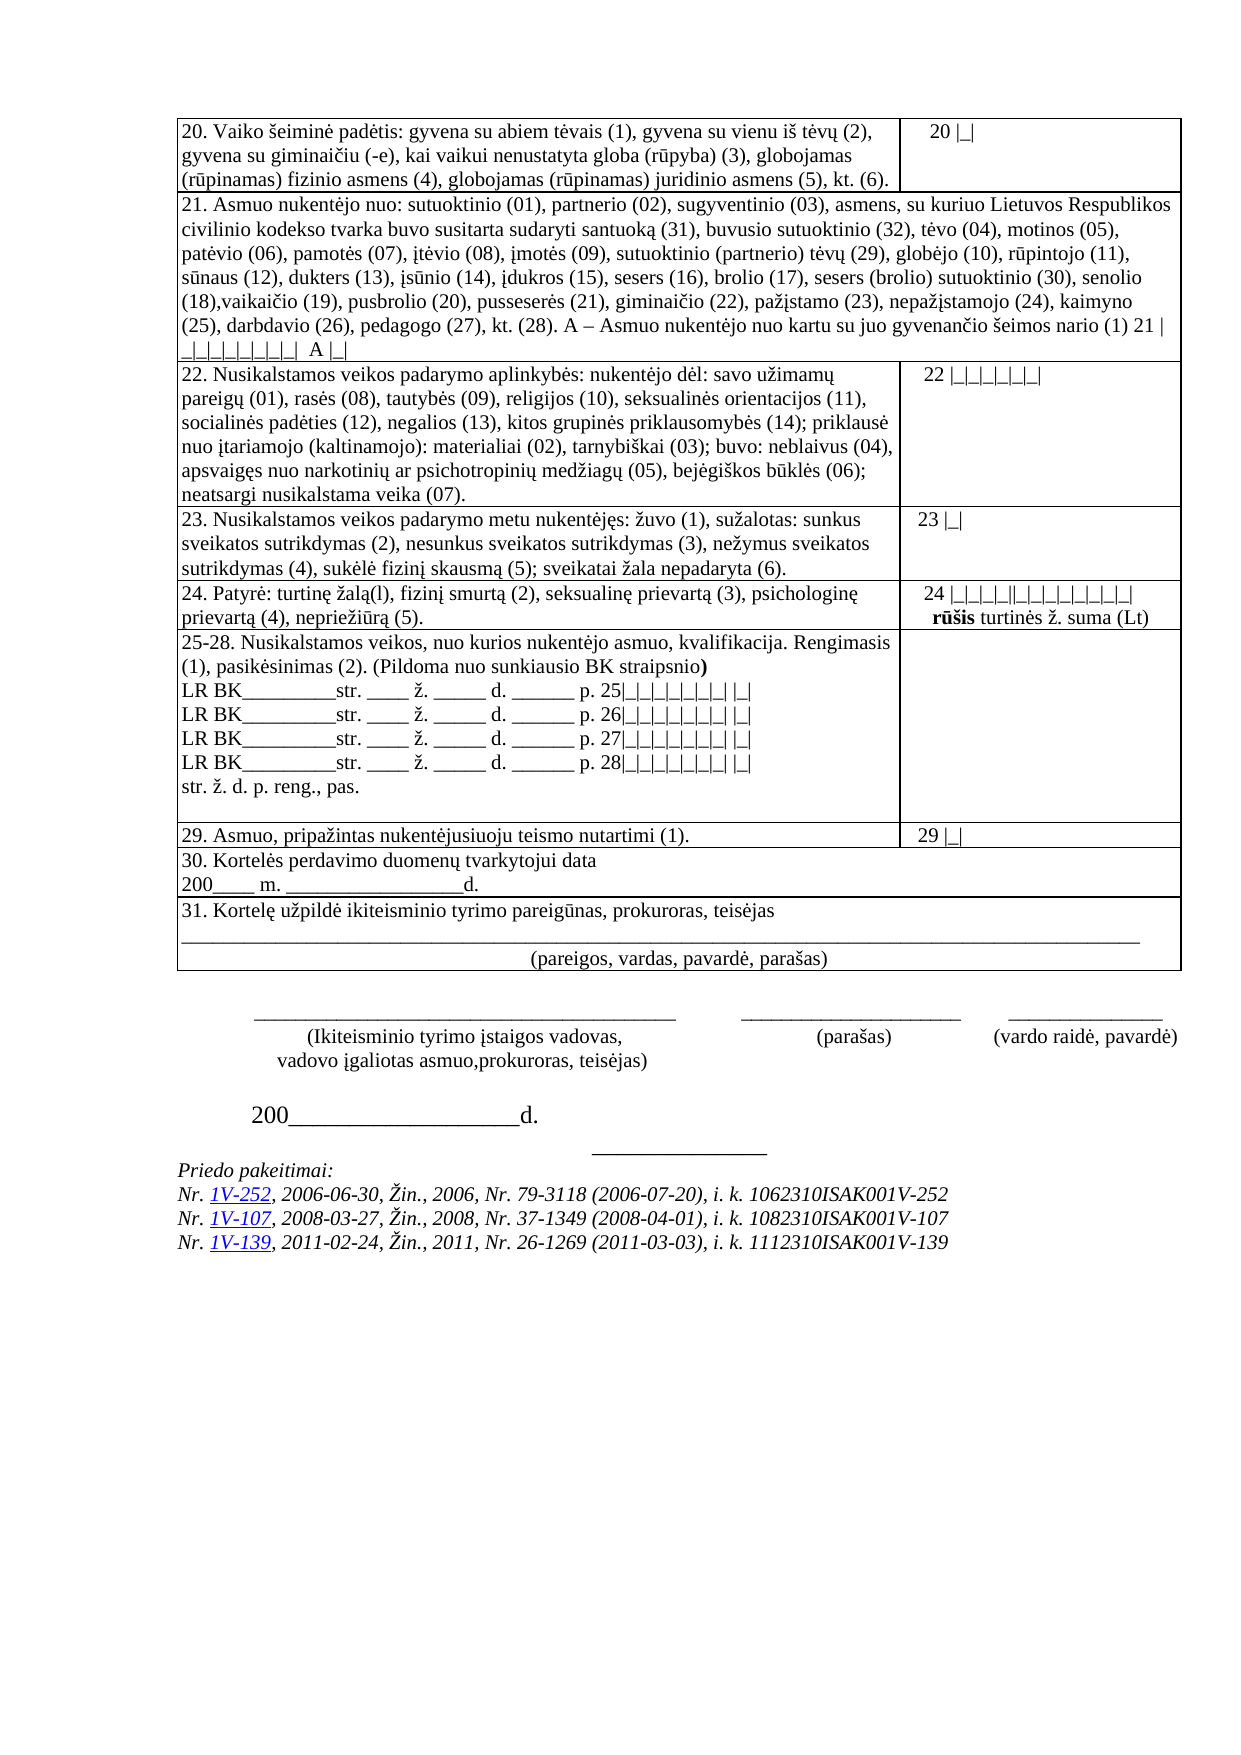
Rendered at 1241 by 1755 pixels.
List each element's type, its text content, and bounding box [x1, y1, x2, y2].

text ______________ [177, 1129, 1181, 1158]
text Priedo pakeitimai: [177, 1158, 1181, 1182]
table_cell 25-28. Nusikalstamos veikos, nuo kurios nukentėjo asmuo, kvalifikacija. Rengimasis (1), pasikėsinimas (2). (Pildoma nuo sunkiausio BK straipsnio) LR BK_________str. ____ ž. _____ d. ______ p. 25|_|_|_|_|_|_|_| |_| LR BK_________str. ____ ž. _____ d. ______ p. 26|_|_|_|_|_|_|_| |_| LR BK_________str. ____ ž. _____ d. ______ p. 27|_|_|_|_|_|_|_| |_| LR BK_________str. ____ ž. _____ d. ______ p. 28|_|_|_|_|_|_|_| |_| str. ž. d. p. reng., pas. [178, 630, 899, 822]
table_cell 29. Asmuo, pripažintas nukentėjusiuoju teismo nutartimi (1). [178, 823, 899, 847]
table_cell 30. Kortelės perdavimo duomenų tvarkytojui data 200____ m. _________________d. [178, 848, 1180, 896]
table_cell [901, 630, 1180, 654]
table_cell 23. Nusikalstamos veikos padarymo metu nukentėjęs: žuvo (1), sužalotas: sunkus sveikatos sutrikdymas (2), nesunkus sveikatos sutrikdymas (3), nežymus sveikatos sutrikdymas (4), sukėlė fizinį skausmą (5); sveikatai žala nepadaryta (6). [178, 507, 899, 579]
table_cell [901, 654, 1180, 679]
table_cell 20 |_| [901, 119, 1180, 191]
table_cell [901, 727, 1180, 822]
table_cell 21. Asmuo nukentėjo nuo: sutuoktinio (01), partnerio (02), sugyventinio (03), asmens, su kuriuo Lietuvos Respublikos civilinio kodekso tvarka buvo susitarta sudaryti santuoką (31), buvusio sutuoktinio (32), tėvo (04), motinos (05), patėvio (06), pamotės (07), įtėvio (08), įmotės (09), sutuoktinio (partnerio) tėvų (29), globėjo (10), rūpintojo (11), sūnaus (12), dukters (13), įsūnio (14), įdukros (15), sesers (16), brolio (17), sesers (brolio) sutuoktinio (30), senolio (18),vaikaičio (19), pusbrolio (20), pusseserės (21), giminaičio (22), pažįstamo (23), nepažįstamojo (24), kaimyno (25), darbdavio (26), pedagogo (27), kt. (28). A – Asmuo nukentėjo nuo kartu su juo gyvenančio šeimos nario (1) 21 |_|_|_|_|_|_|_|_| A |_| [178, 193, 1180, 361]
text Nr. 1V-252, 2006-06-30, Žin., 2006, Nr. 79-3118 (2006-07-20), i. k. 1062310ISAK001V-252 [177, 1182, 1181, 1206]
table_cell 29 |_| [901, 823, 1180, 847]
table_cell 31. Kortelę užpildė ikiteisminio tyrimo pareigūnas, prokuroras, teisėjas ____________________________________________________________________________________________ (pareigos, vardas, pavardė, parašas) [178, 898, 1180, 970]
table_cell 24. Patyrė: turtinę žalą(l), fizinį smurtą (2), seksualinę prievartą (3), psichologinę prievartą (4), nepriežiūrą (5). [178, 581, 899, 629]
table_cell [901, 679, 1180, 727]
text (Ikiteisminio tyrimo įstaigos vadovas, (parašas) (vardo raidė, pavardė) [177, 1023, 1181, 1048]
text 200 d. [177, 1100, 1181, 1129]
table_cell 22. Nusikalstamos veikos padarymo aplinkybės: nukentėjo dėl: savo užimamų pareigų (01), rasės (08), tautybės (09), religijos (10), seksualinės orientacijos (11), socialinės padėties (12), negalios (13), kitos grupinės priklausomybės (14); priklausė nuo įtariamojo (kaltinamojo): materialiai (02), tarnybiškai (03); buvo: neblaivus (04), apsvaigęs nuo narkotinių ar psichotropinių medžiagų (05), bejėgiškos būklės (06); neatsargi nusikalstama veika (07). [178, 362, 899, 506]
table_cell 23 |_| [901, 507, 1180, 579]
table_cell 22 |_|_|_|_|_|_| [901, 362, 1180, 506]
table_cell 20. Vaiko šeiminė padėtis: gyvena su abiem tėvais (1), gyvena su vienu iš tėvų (2), gyvena su giminaičiu (-e), kai vaikui nenustatyta globa (rūpyba) (3), globojamas (rūpinamas) fizinio asmens (4), globojamas (rūpinamas) juridinio asmens (5), kt. (6). [178, 119, 899, 191]
text Nr. 1V-139, 2011-02-24, Žin., 2011, Nr. 26-1269 (2011-03-03), i. k. 1112310ISAK001V-139 [177, 1230, 1181, 1254]
text Nr. 1V-107, 2008-03-27, Žin., 2008, Nr. 37-1349 (2008-04-01), i. k. 1082310ISAK001V-107 [177, 1206, 1181, 1230]
table_cell 24 |_|_|_|_||_|_|_|_|_|_|_|_| rūšis turtinės ž. suma (Lt) [901, 581, 1180, 629]
text vadovo įgaliotas asmuo,prokuroras, teisėjas) [177, 1048, 1181, 1072]
